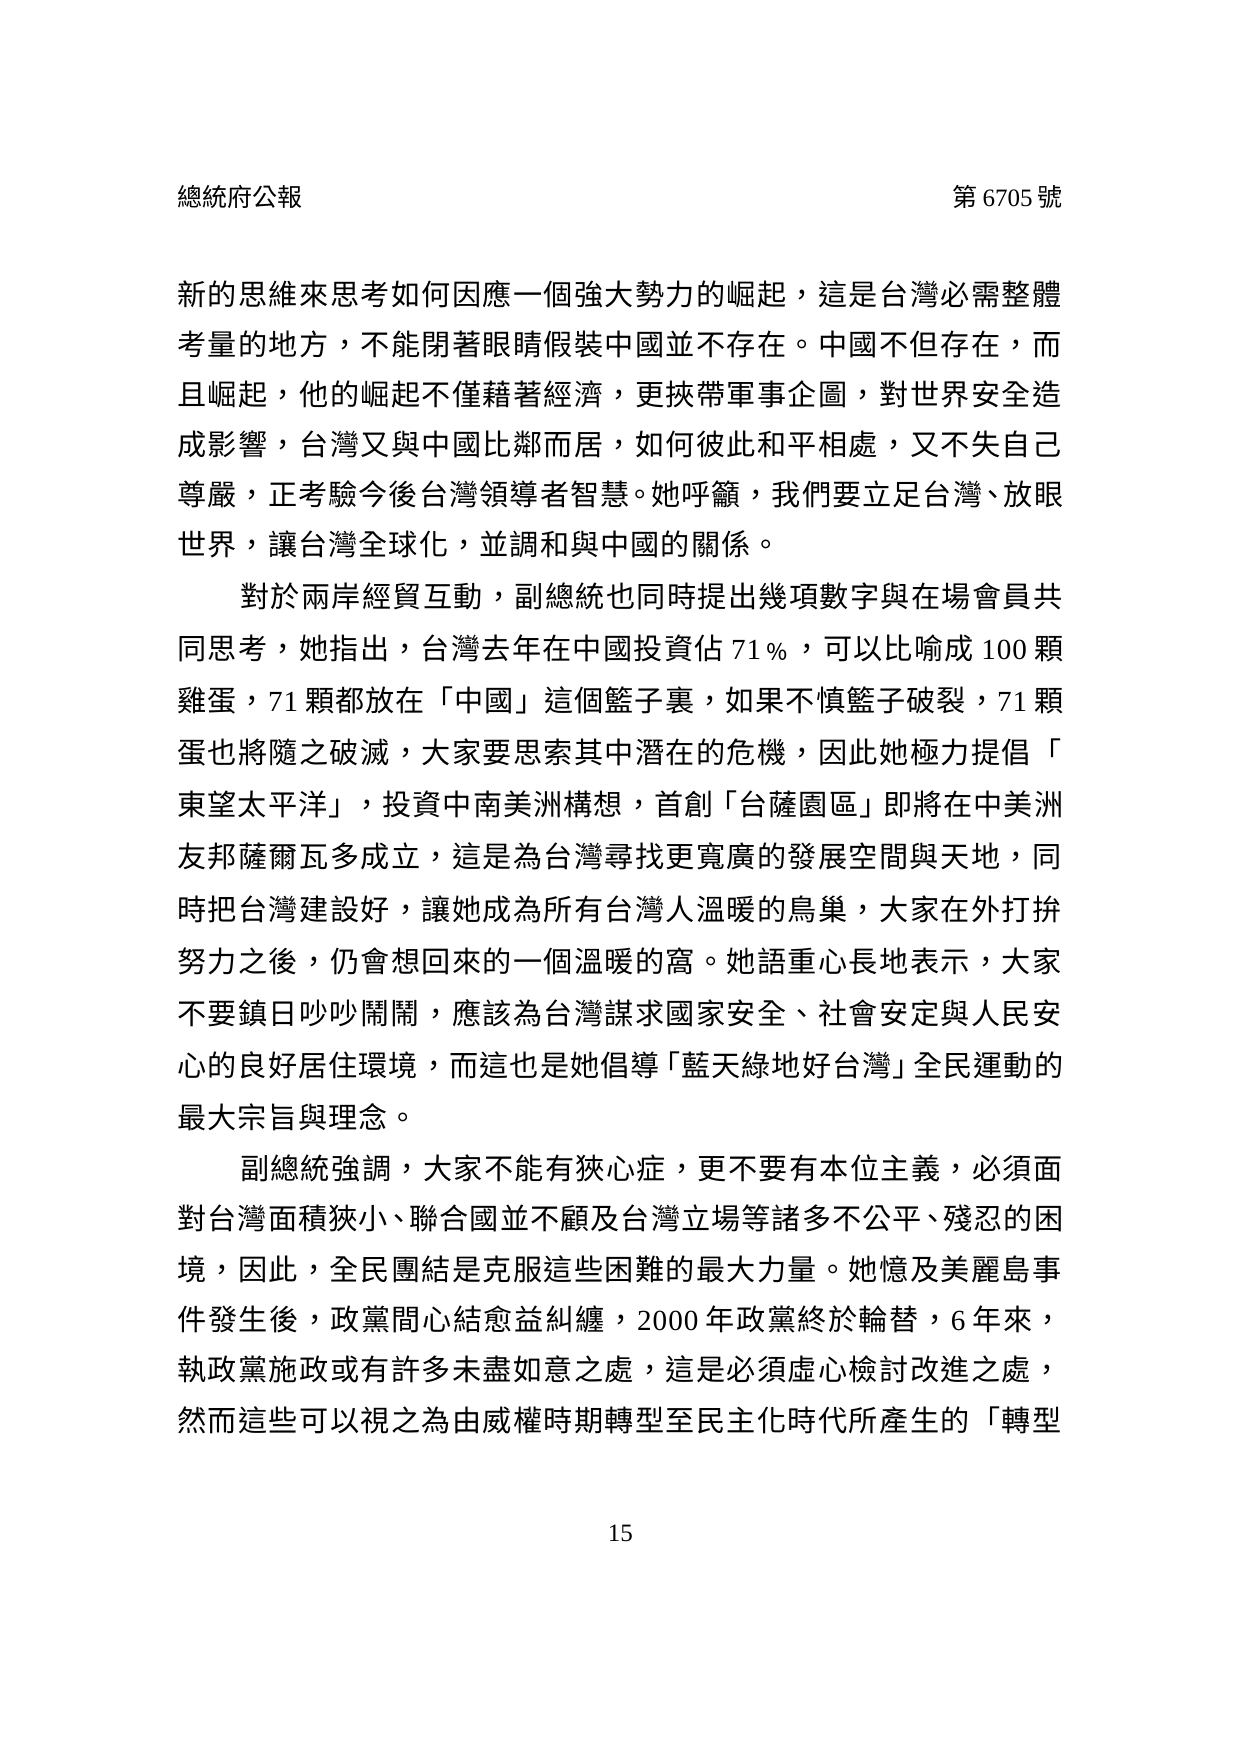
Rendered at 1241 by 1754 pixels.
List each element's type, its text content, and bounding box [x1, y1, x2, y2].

text 副總統並指出，若以整體經濟競爭力來看，台灣是世界第5名，中國第49名，台灣科技指標世界第3，中國第64，台灣經濟自由度世界第27名，中國第112名，這些數字相當重要，因為國人很少認真看待以上數據、對台灣經濟發展做持平客觀分析，希望今後大家除了對台灣未來具有信心外，更要加強國際觀，尤其全球化時代來臨，不能再強調我們只是台灣人，更要與世界接軌。即使中國對台灣武力威脅仍在，但對岸的各項發展，若有良性正面的成長，我們也要予以祝福，如果他們朝向和平理性方向進步，我們同時也要以新的思維來思考如何因應一個強大勢力的崛起，這是台灣必需整體考量的地方，不能閉著眼睛假裝中國並不存在。中國不但存在，而且崛起，他的崛起不僅藉著經濟，更挾帶軍事企圖，對世界安全造成影響，台灣又與中國比鄰而居，如何彼此和平相處，又不失自己尊嚴，正考驗今後台灣領導者智慧。她呼籲，我們要立足台灣、放眼世界，讓台灣全球化，並調和與中國的關係。 [177, 266, 1063, 566]
text 副總統強調，大家不能有狹心症，更不要有本位主義，必須面對台灣面積狹小、聯合國並不顧及台灣立場等諸多不公平、殘忍的困境，因此，全民團結是克服這些困難的最大力量。她憶及美麗島事件發生後，政黨間心結愈益糾纏，2000年政黨終於輪替，6年來，執政黨施政或有許多未盡如意之處，這是必須虛心檢討改進之處，然而這些可以視之為由威權時期轉型至民主化時代所產生的「轉型期症候群」，因為威權時代所制定的不合理典章制度，在新政權接替時，理想與正義尚未完全建立之際，所發生的擾擾嚷嚷，這些稱之為「轉型期症候群」。但是，在大家共同努力打掃這間政治房舍同時，不同的陣營發起的靜坐與反制行動，卻會加深藍綠之間的對立，她期待大家理性和平面對，不要進行人身攻擊。副總統同時表示，針對此次靜坐活動，政府採取的是祥和專案，也就是希望此次靜坐能以理性祥和落幕；她同時呼籲，相關單位審慎考量所謂24小時靜坐，對附近醫療院所、住家、機關是否會造成吵擾，尤其她曾在槍擊後於台大醫院靜養時，深受當時集會群眾吵嚷之苦，她希望大家回歸理性，尊重法治、人權，一切以憲法為依歸，在此次靜坐活動結束後，她期盼國家、民眾能回到常軌，遵循法治及憲政運作，這才是全民之福。 [177, 1139, 1063, 1441]
text 對於兩岸經貿互動，副總統也同時提出幾項數字與在場會員共同思考，她指出，台灣去年在中國投資佔71﹪，可以比喻成100顆雞蛋，71顆都放在「中國」這個籃子裏，如果不慎籃子破裂，71顆蛋也將隨之破滅，大家要思索其中潛在的危機，因此她極力提倡「東望太平洋」，投資中南美洲構想，首創「台薩園區」即將在中美洲友邦薩爾瓦多成立，這是為台灣尋找更寬廣的發展空間與天地，同時把台灣建設好，讓她成為所有台灣人溫暖的鳥巢，大家在外打拚努力之後，仍會想回來的一個溫暖的窩。她語重心長地表示，大家不要鎮日吵吵鬧鬧，應該為台灣謀求國家安全、社會安定與人民安心的良好居住環境，而這也是她倡導「藍天綠地好台灣」全民運動的最大宗旨與理念。 [177, 566, 1063, 1139]
